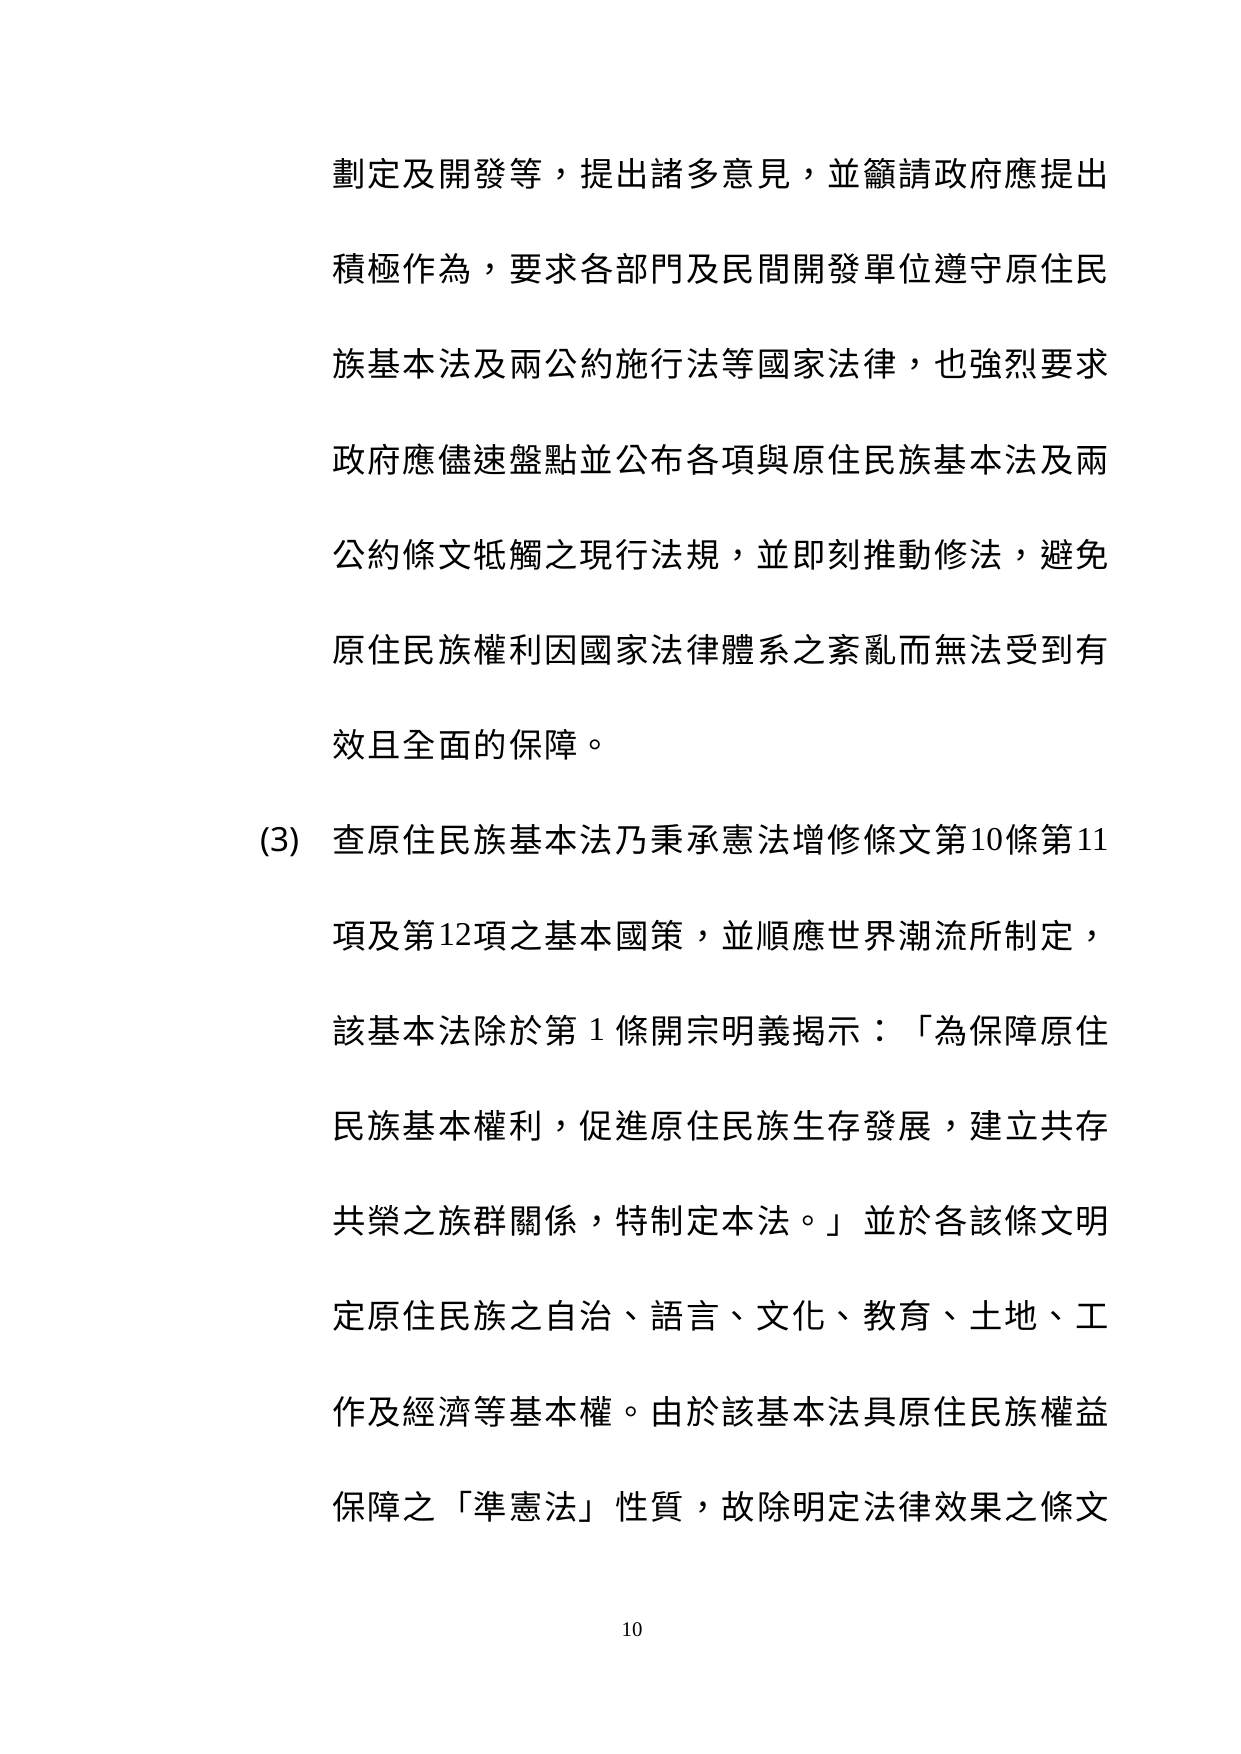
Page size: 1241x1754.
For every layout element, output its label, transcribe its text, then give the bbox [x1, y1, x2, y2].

subtitle 查原住民族基本法乃秉承憲法增修條文第10條第11項及第12項之基本國策，並順應世界潮流所制定，該基本法除於第1條開宗明義揭示：「為保障原住民族基本權利，促進原住民族生存發展，建立共存共榮之族群關係，特制定本法。」並於各該條文明定原住民族之自治、語言、文化、教育、土地、工作及經濟等基本權。由於該基本法具原住民族權益保障之「準憲法」性質，故除明定法律效果之條文外，其餘條文則較屬綱領性、原則性之規定，因此有賴立法者衡酌所處時代、環境後，針對原住民族權益透過立法方式加以保障，故該基本法第34條第1項乃明定：「主管機關應於本法施行後3年內，依本法之原則修正、制定或廢止相關法令。」賦予行政機關緩衝期間。然該基本法自94年制定公布迄本院提出本調查報告時已逾11年，原授權應制(訂)定之9種法律及7種法規命令等子法，仍有原住民族自治、語言、傳統生物多樣性知識保護、土地調查與處理委員會組職、原住民族土地等5種法律，以及原住民族土地或部落及其周邊一定範圍內之公有土地之劃設辦法、限制原住民族利用前揭土地時所生損失之補償辦法等2種法規命令，遲未完成立法程序（完成9種法案，僅占16種應訂子法之56.25％）；另各機關應通盤檢討之法規為68種（不含相關計畫與解釋令修正部分），尚有5種法律、1種法規命令及2種行政規則未完成制定或修正（完成60種法案，占應檢討68種法案之88.24％），整體完成率為82.14％（已完成69種/總法案數84種）。 [229, 784, 1110, 1546]
subtitle 劃定及開發等，提出諸多意見，並籲請政府應提出積極作為，要求各部門及民間開發單位遵守原住民族基本法及兩公約施行法等國家法律，也強烈要求政府應儘速盤點並公布各項與原住民族基本法及兩公約條文牴觸之現行法規，並即刻推動修法，避免原住民族權利因國家法律體系之紊亂而無法受到有效且全面的保障。 [257, 118, 1110, 784]
